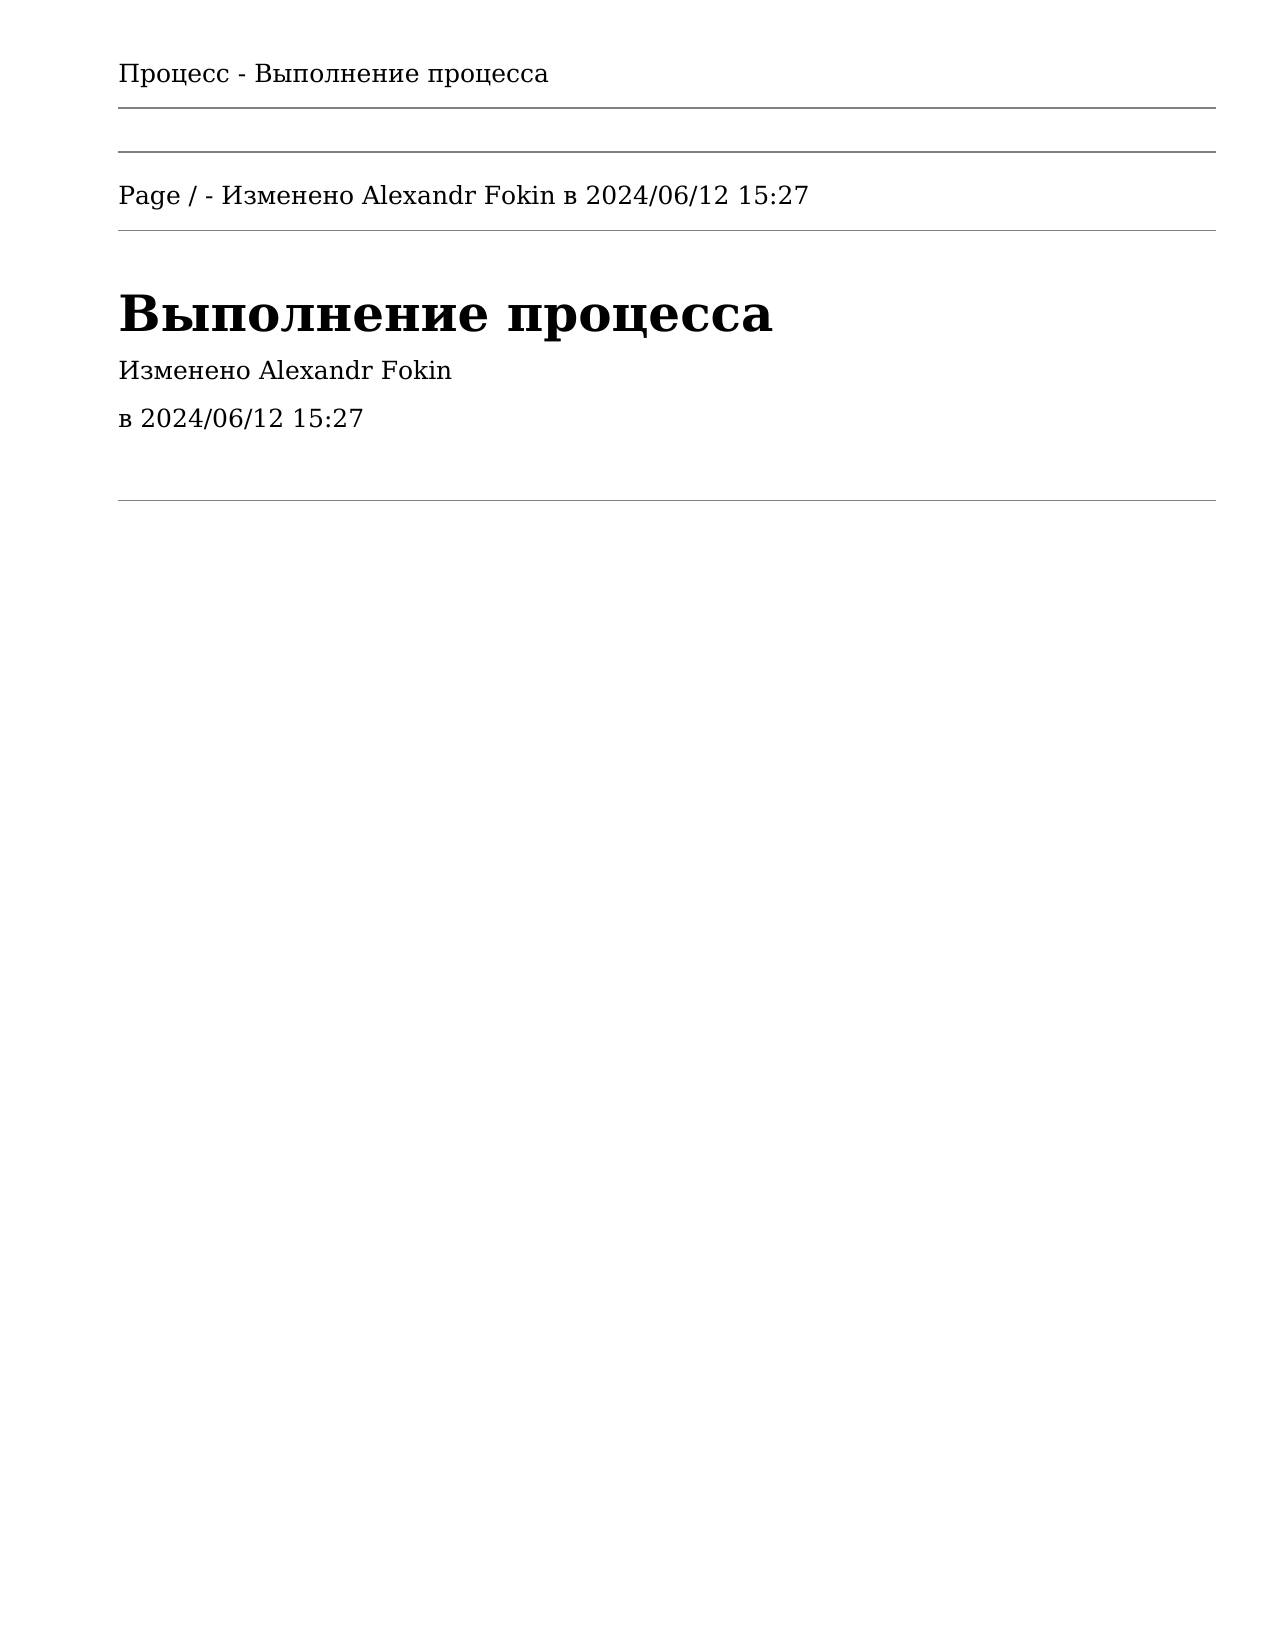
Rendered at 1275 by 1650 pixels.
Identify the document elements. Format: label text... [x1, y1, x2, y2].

subtitle Выполнение процесса [118, 284, 1216, 343]
text Page / - Изменено Alexandr Fokin в 2024/06/12 15:27 [118, 182, 1216, 211]
text в 2024/06/12 15:27 [118, 404, 1216, 433]
text Процесс - Выполнение процесса [118, 59, 1216, 88]
text Изменено Alexandr Fokin [118, 356, 1216, 385]
